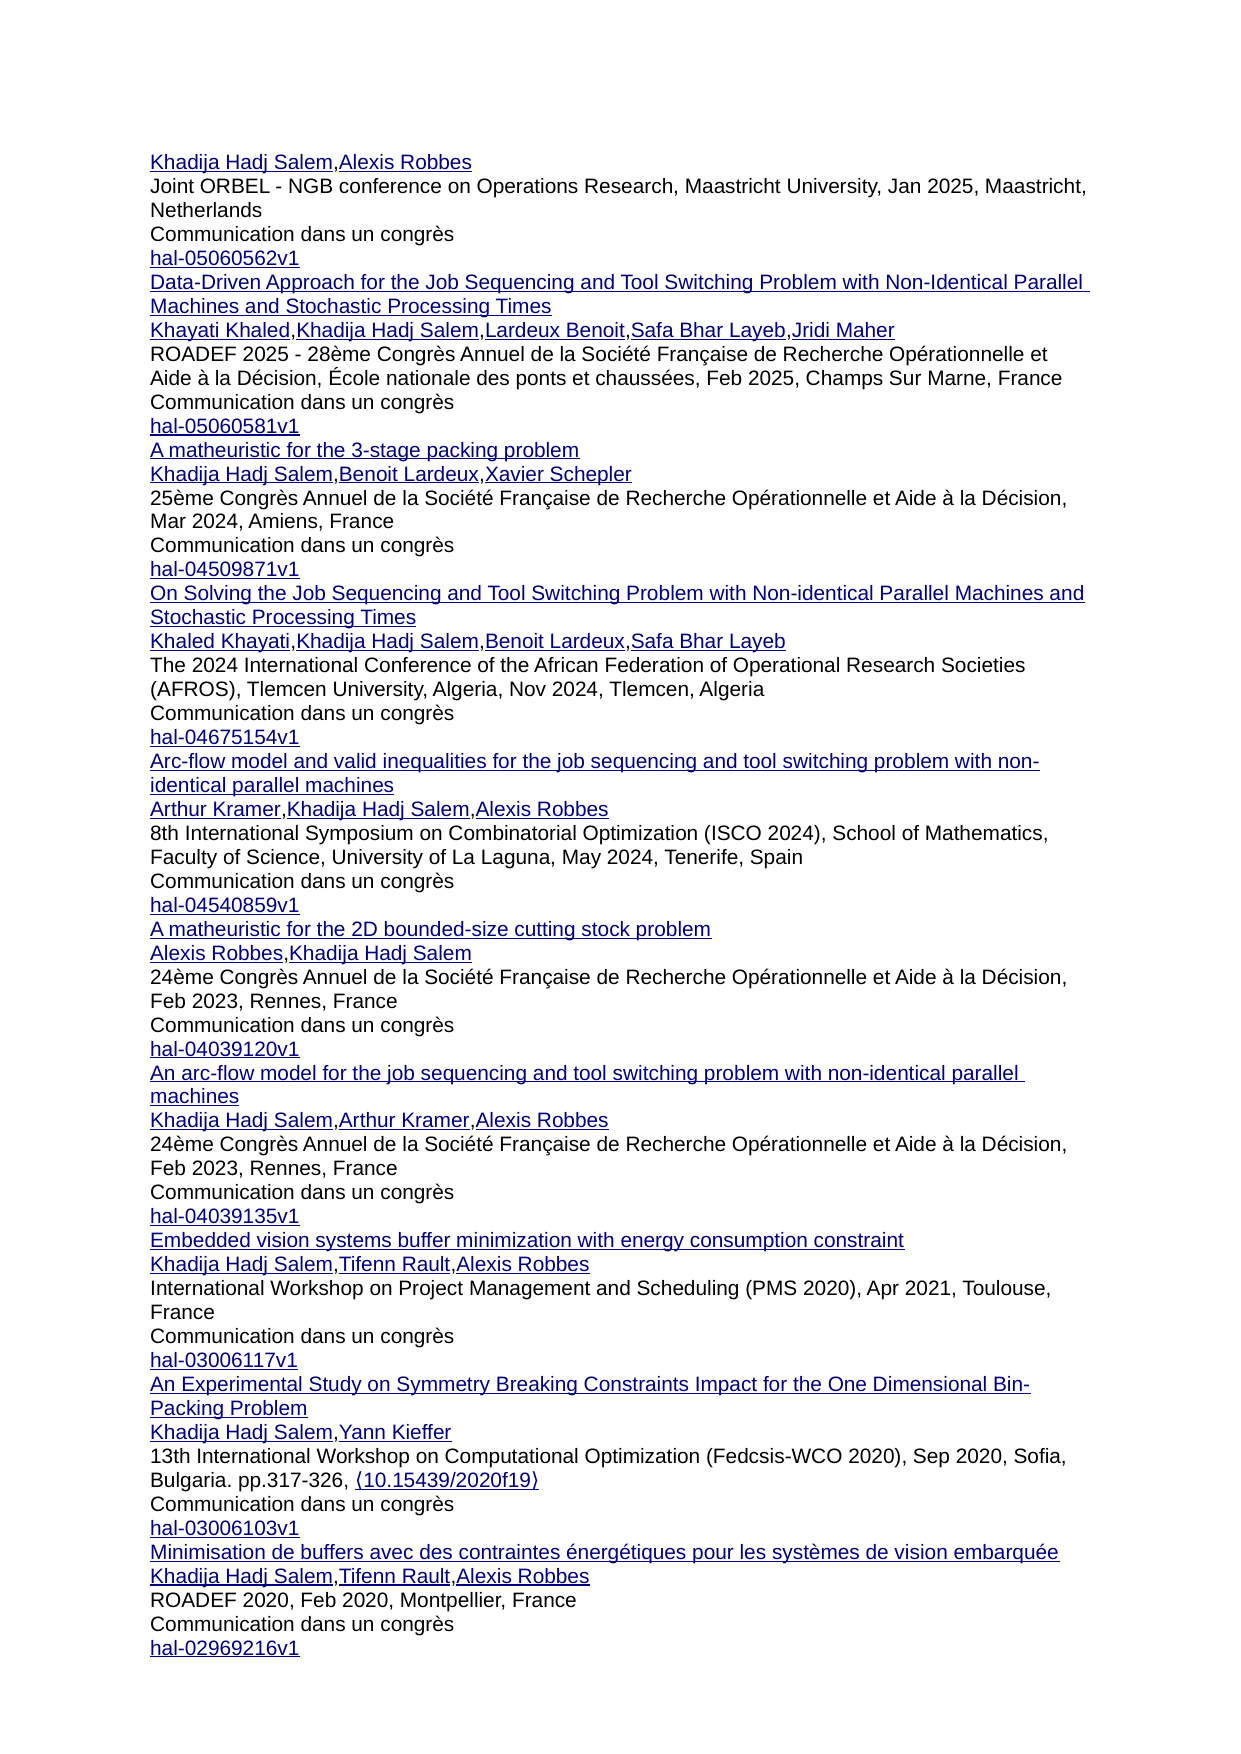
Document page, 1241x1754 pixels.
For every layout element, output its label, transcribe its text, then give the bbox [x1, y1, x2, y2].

table_cell Arc-flow model and valid inequalities for the job sequencing and tool switching problem with non-identical parallel machines Arthur Kramer,Khadija Hadj Salem,Alexis Robbes 8th International Symposium on Combinatorial Optimization (ISCO 2024), School of Mathematics, Faculty of Science, University of La Laguna, May 2024, Tenerife, Spain Communication dans un congrès hal-04540859v1 [150, 749, 1090, 917]
table_cell On Solving the Job Sequencing and Tool Switching Problem with Non-identical Parallel Machines and Stochastic Processing Times Khaled Khayati,Khadija Hadj Salem,Benoit Lardeux,Safa Bhar Layeb The 2024 International Conference of the African Federation of Operational Research Societies (AFROS), Tlemcen University, Algeria, Nov 2024, Tlemcen, Algeria Communication dans un congrès hal-04675154v1 [150, 581, 1090, 749]
table_cell Minimisation de buffers avec des contraintes énergétiques pour les systèmes de vision embarquée Khadija Hadj Salem,Tifenn Rault,Alexis Robbes ROADEF 2020, Feb 2020, Montpellier, France Communication dans un congrès hal-02969216v1 [150, 1540, 1090, 1659]
table_cell Machines and Stochastic Processing Times Khayati Khaled,Khadija Hadj Salem,Lardeux Benoit,Safa Bhar Layeb,Jridi Maher ROADEF 2025 - 28ème Congrès Annuel de la Société Française de Recherche Opérationnelle et Aide à la Décision, École nationale des ponts et chaussées, Feb 2025, Champs Sur Marne, France Communication dans un congrès hal-05060581v1 [150, 292, 1090, 437]
table_cell Embedded vision systems buffer minimization with energy consumption constraint Khadija Hadj Salem,Tifenn Rault,Alexis Robbes International Workshop on Project Management and Scheduling (PMS 2020), Apr 2021, Toulouse, France Communication dans un congrès hal-03006117v1 [150, 1228, 1090, 1372]
table_cell An Experimental Study on Symmetry Breaking Constraints Impact for the One Dimensional Bin-Packing Problem Khadija Hadj Salem,Yann Kieffer 13th International Workshop on Computational Optimization (Fedcsis-WCO 2020), Sep 2020, Sofia, Bulgaria. pp.317-326, ⟨10.15439/2020f19⟩ Communication dans un congrès hal-03006103v1 [150, 1372, 1090, 1539]
table_cell An arc-flow model for the job sequencing and tool switching problem with non-identical parallel machines Khadija Hadj Salem,Arthur Kramer,Alexis Robbes 24ème Congrès Annuel de la Société Française de Recherche Opérationnelle et Aide à la Décision, Feb 2023, Rennes, France Communication dans un congrès hal-04039135v1 [150, 1060, 1090, 1228]
table_cell Khadija Hadj Salem,Alexis Robbes Joint ORBEL - NGB conference on Operations Research, Maastricht University, Jan 2025, Maastricht, Netherlands Communication dans un congrès hal-05060562v1 [150, 150, 1090, 270]
table_cell Data-Driven Approach for the Job Sequencing and Tool Switching Problem with Non-Identical Parallel [150, 270, 1090, 291]
table_cell A matheuristic for the 3-stage packing problem Khadija Hadj Salem,Benoit Lardeux,Xavier Schepler 25ème Congrès Annuel de la Société Française de Recherche Opérationnelle et Aide à la Décision, Mar 2024, Amiens, France Communication dans un congrès hal-04509871v1 [150, 438, 1090, 581]
table_cell A matheuristic for the 2D bounded-size cutting stock problem Alexis Robbes,Khadija Hadj Salem 24ème Congrès Annuel de la Société Française de Recherche Opérationnelle et Aide à la Décision, Feb 2023, Rennes, France Communication dans un congrès hal-04039120v1 [150, 917, 1090, 1060]
